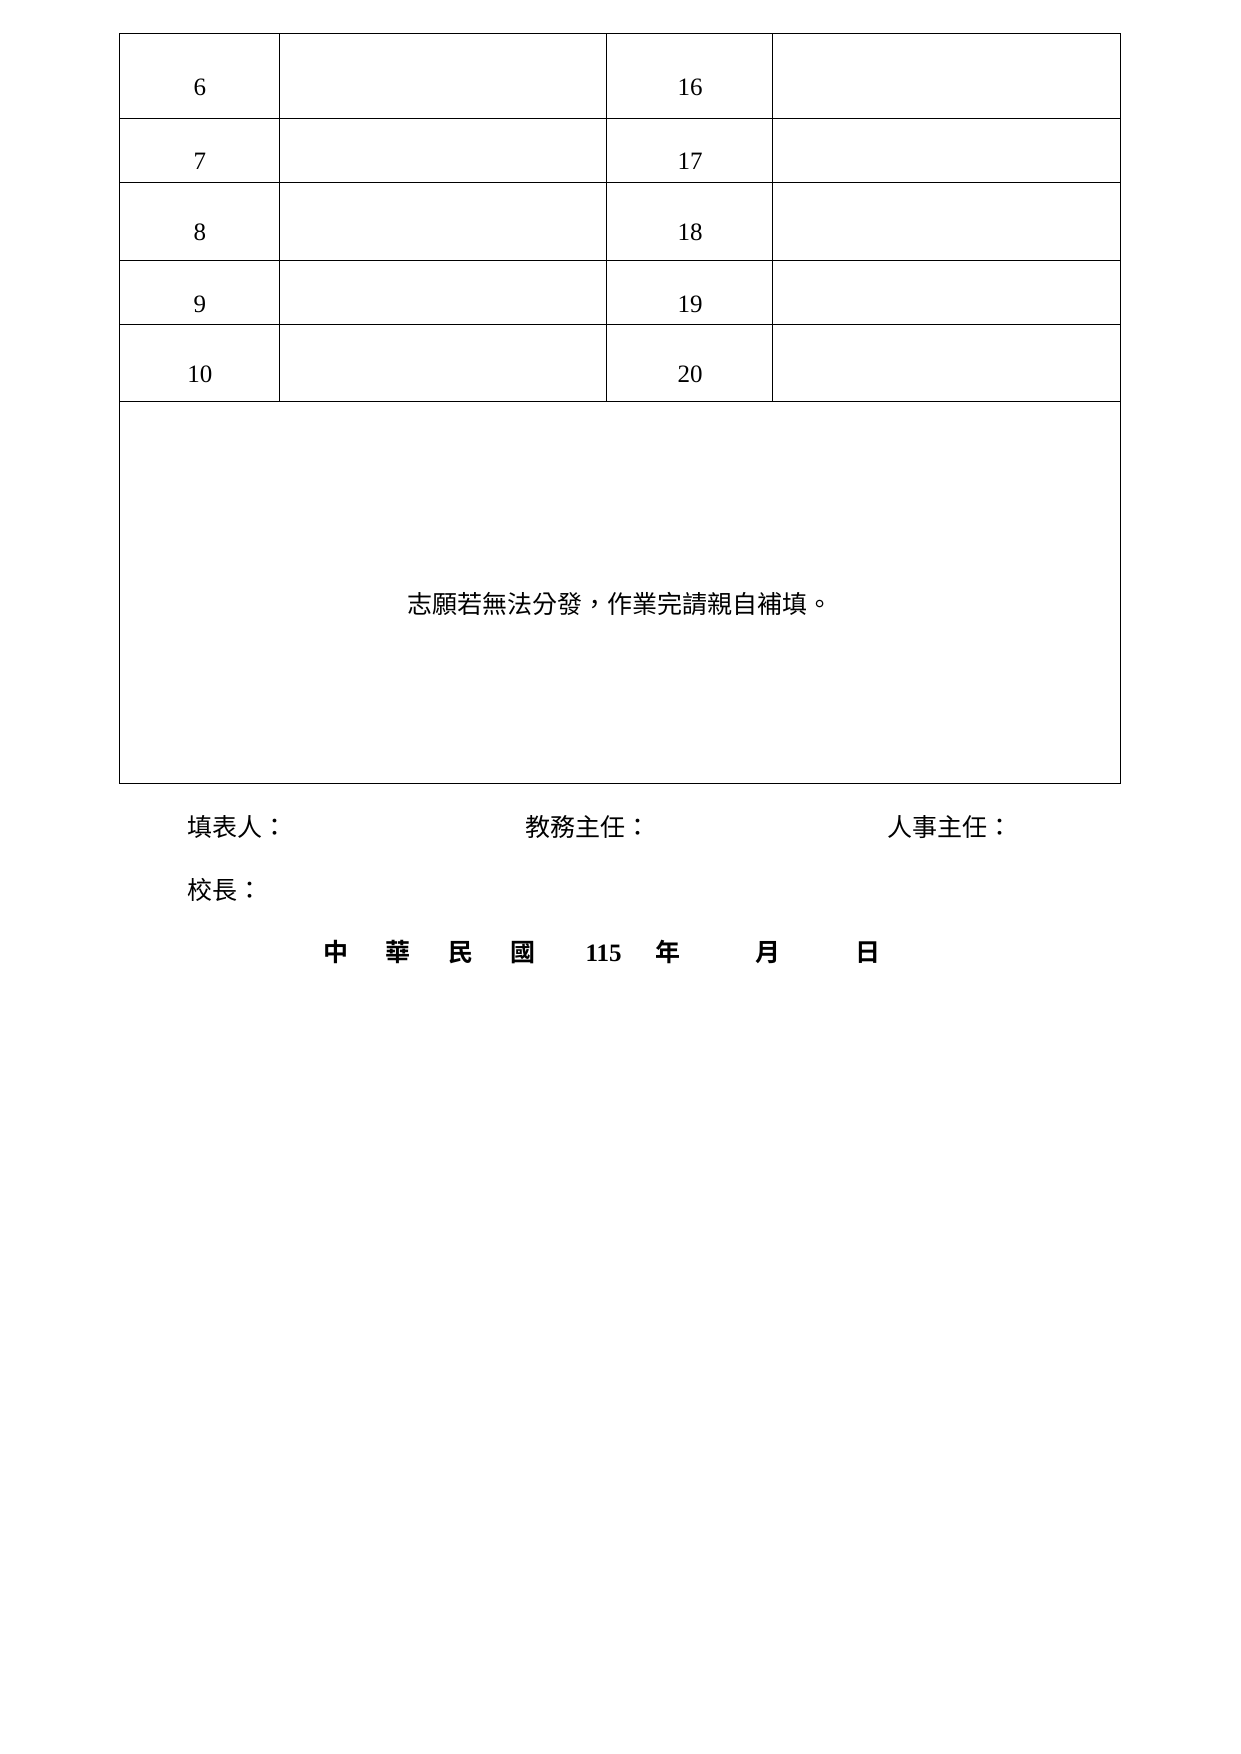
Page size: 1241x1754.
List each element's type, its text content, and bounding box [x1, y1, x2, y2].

text 填表人： 教務主任： 人事主任： 校長： [187, 784, 1053, 909]
table_cell 7 [120, 119, 279, 182]
table_cell [280, 261, 606, 324]
text 中 華 民 國 115 年 月 日 [150, 909, 1053, 972]
table_cell 16 [607, 34, 772, 118]
table_cell [280, 325, 606, 401]
table_cell [773, 34, 1120, 118]
table_cell [280, 34, 606, 118]
table_cell [280, 183, 606, 260]
table_cell [773, 261, 1120, 324]
table_cell 9 [120, 261, 279, 324]
table_cell [773, 119, 1120, 182]
table_cell [773, 183, 1120, 260]
table_cell 18 [607, 183, 772, 260]
table_cell 志願若無法分發，作業完請親自補填。 [120, 402, 1120, 783]
table_cell 6 [120, 34, 279, 118]
table_cell 20 [607, 325, 772, 401]
table_cell [773, 325, 1120, 401]
table_cell 17 [607, 119, 772, 182]
table_cell 19 [607, 261, 772, 324]
table_cell [280, 119, 606, 182]
table_cell 8 [120, 183, 279, 260]
table_cell 10 [120, 325, 279, 401]
